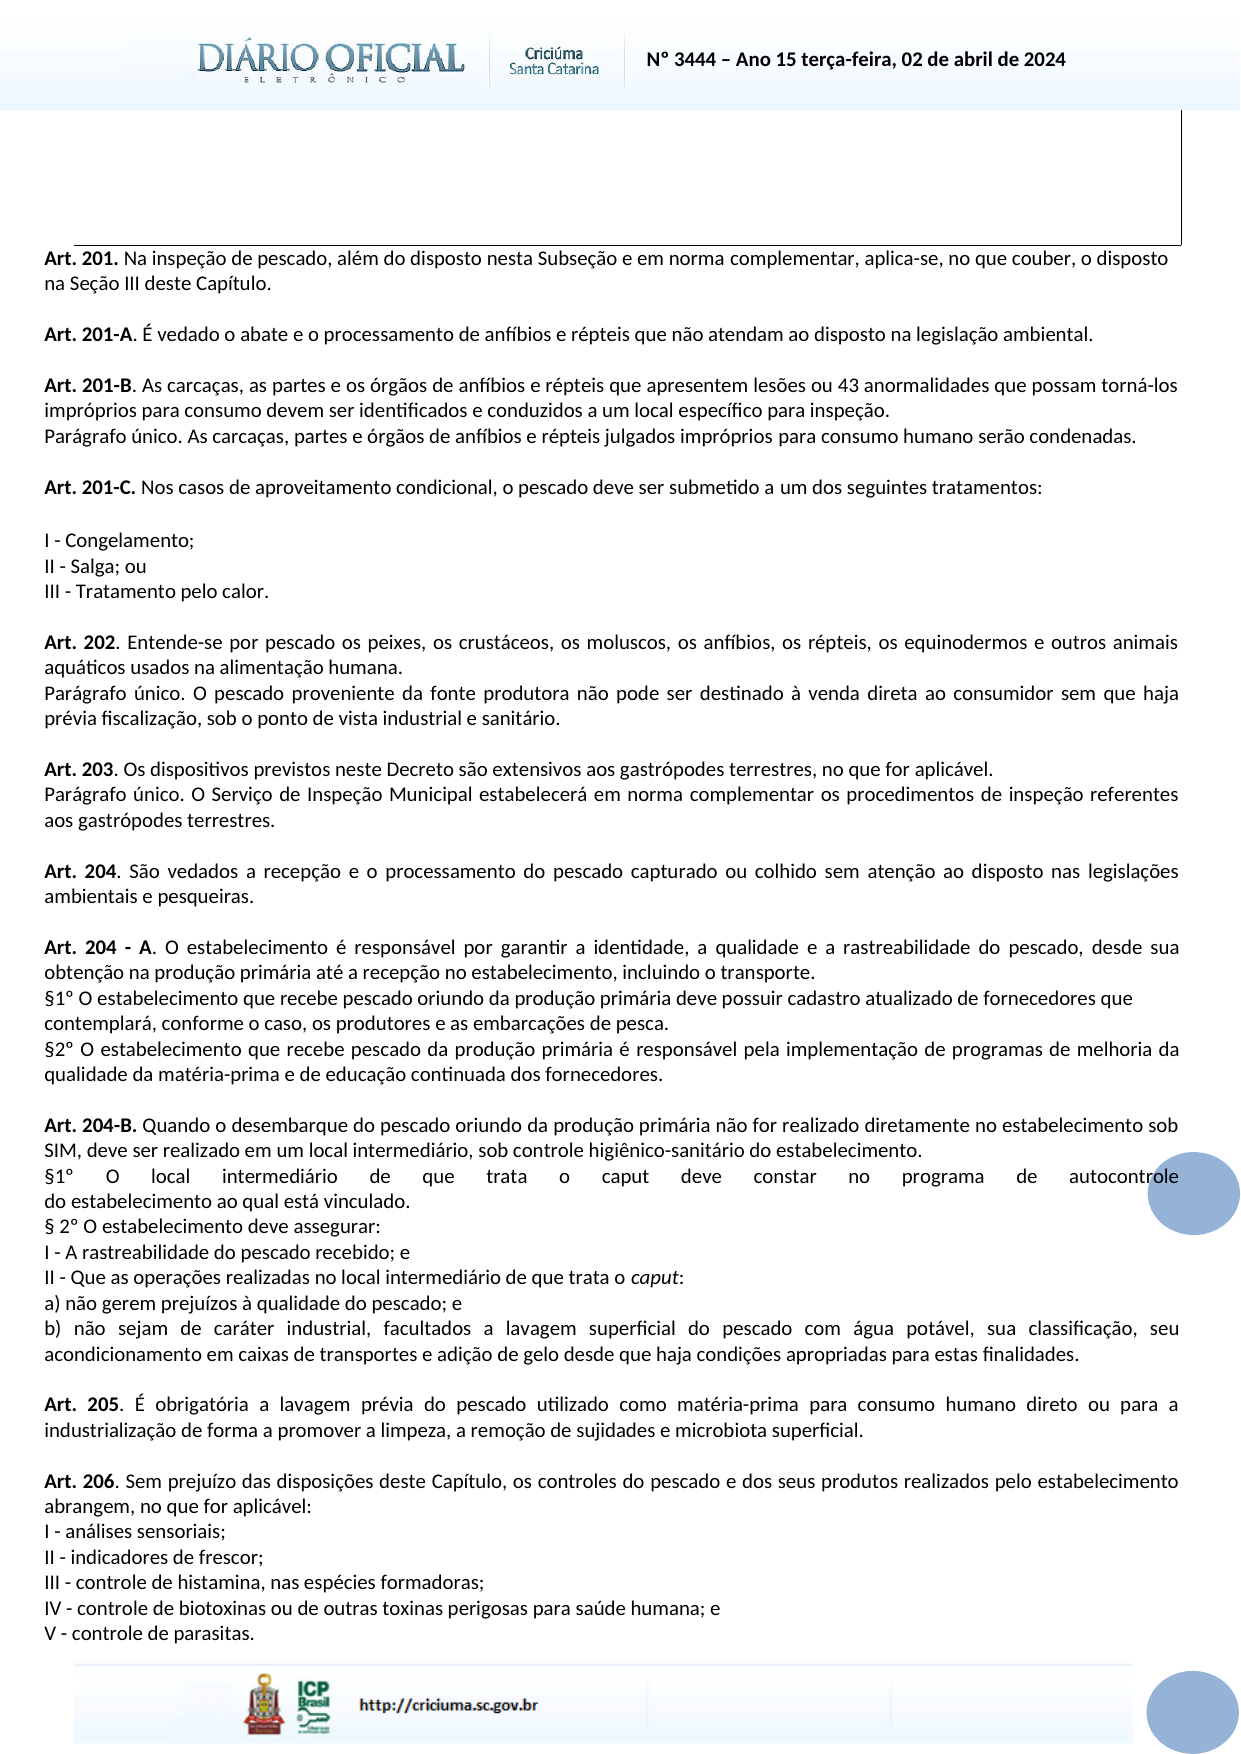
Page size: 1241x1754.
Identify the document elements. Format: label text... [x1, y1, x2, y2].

text Parágrafo único. As carcaças, partes e órgãos de anfíbios e répteis julgados impróprios para consumo humano serão condenadas. [44, 423, 1181, 448]
text I - A rastreabilidade do pescado recebido; e [44, 1239, 1181, 1264]
text §1º O estabelecimento que recebe pescado oriundo da produção primária deve possuir cadastro atualizado de fornecedores que contemplará, conforme o caso, os produtores e as embarcações de pesca. [44, 985, 1181, 1036]
text Art. 201-B. As carcaças, as partes e os órgãos de anfíbios e répteis que apresentem lesões ou 43 anormalidades que possam torná-los impróprios para consumo devem ser identificados e conduzidos a um local específico para inspeção. [44, 372, 1181, 423]
text Art. 205. É obrigatória a lavagem prévia do pescado utilizado como matéria-prima para consumo humano direto ou para a industrialização de forma a promover a limpeza, a remoção de sujidades e microbiota superficial. [44, 1392, 1181, 1442]
text Art. 204-B. Quando o desembarque do pescado oriundo da produção primária não for realizado diretamente no estabelecimento sob SIM, deve ser realizado em um local intermediário, sob controle higiênico-sanitário do estabelecimento. [44, 1112, 1181, 1163]
text IV - controle de biotoxinas ou de outras toxinas perigosas para saúde humana; e [44, 1595, 1181, 1620]
text b) não sejam de caráter industrial, facultados a lavagem superficial do pescado com água potável, sua classificação, seu acondicionamento em caixas de transportes e adição de gelo desde que haja condições apropriadas para estas finalidades. [44, 1315, 1181, 1366]
text Art. 201-C. Nos casos de aproveitamento condicional, o pescado deve ser submetido a um dos seguintes tratamentos: [44, 474, 1181, 499]
text II - indicadores de frescor; [44, 1544, 1181, 1569]
text Art. 203. Os dispositivos previstos neste Decreto são extensivos aos gastrópodes terrestres, no que for aplicável. [44, 756, 1181, 782]
text §2º O estabelecimento que recebe pescado da produção primária é responsável pela implementação de programas de melhoria da qualidade da matéria-prima e de educação continuada dos fornecedores. [44, 1036, 1181, 1087]
text I - Congelamento; [44, 527, 1181, 553]
text Art. 202. Entende-se por pescado os peixes, os crustáceos, os moluscos, os anfíbios, os répteis, os equinodermos e outros animais aquáticos usados na alimentação humana. [44, 629, 1181, 680]
text Parágrafo único. O Serviço de Inspeção Municipal estabelecerá em norma complementar os procedimentos de inspeção referentes aos gastrópodes terrestres. [44, 782, 1181, 832]
text I - análises sensoriais; [44, 1519, 1181, 1544]
text III - Tratamento pelo calor. [44, 578, 1181, 604]
text Parágrafo único. O pescado proveniente da fonte produtora não pode ser destinado à venda direta ao consumidor sem que haja prévia fiscalização, sob o ponto de vista industrial e sanitário. [44, 680, 1181, 731]
text III - controle de histamina, nas espécies formadoras; [44, 1569, 1181, 1595]
text V - controle de parasitas. [44, 1620, 1181, 1646]
text Art. 201-A. É vedado o abate e o processamento de anfíbios e répteis que não atendam ao disposto na legislação ambiental. [44, 321, 1181, 347]
text §1º O local intermediário de que trata o caput deve constar no programa de autocontrole do estabelecimento ao qual está vinculado. [44, 1163, 1161, 1214]
text II - Que as operações realizadas no local intermediário de que trata o caput: [44, 1264, 1181, 1290]
text Art. 206. Sem prejuízo das disposições deste Capítulo, os controles do pescado e dos seus produtos realizados pelo estabelecimento abrangem, no que for aplicável: [44, 1468, 1181, 1519]
text a) não gerem prejuízos à qualidade do pescado; e [44, 1290, 1181, 1315]
text Art. 204 - A. O estabelecimento é responsável por garantir a identidade, a qualidade e a rastreabilidade do pescado, desde sua obtenção na produção primária até a recepção no estabelecimento, incluindo o transporte. [44, 934, 1181, 985]
text Art. 201. Na inspeção de pescado, além do disposto nesta Subseção e em norma complementar, aplica-se, no que couber, o disposto na Seção III deste Capítulo. [44, 245, 1181, 296]
text Art. 204. São vedados a recepção e o processamento do pescado capturado ou colhido sem atenção ao disposto nas legislações ambientais e pesqueiras. [44, 858, 1181, 909]
text II - Salga; ou [44, 553, 1181, 578]
text § 2º O estabelecimento deve assegurar: [44, 1214, 1181, 1239]
